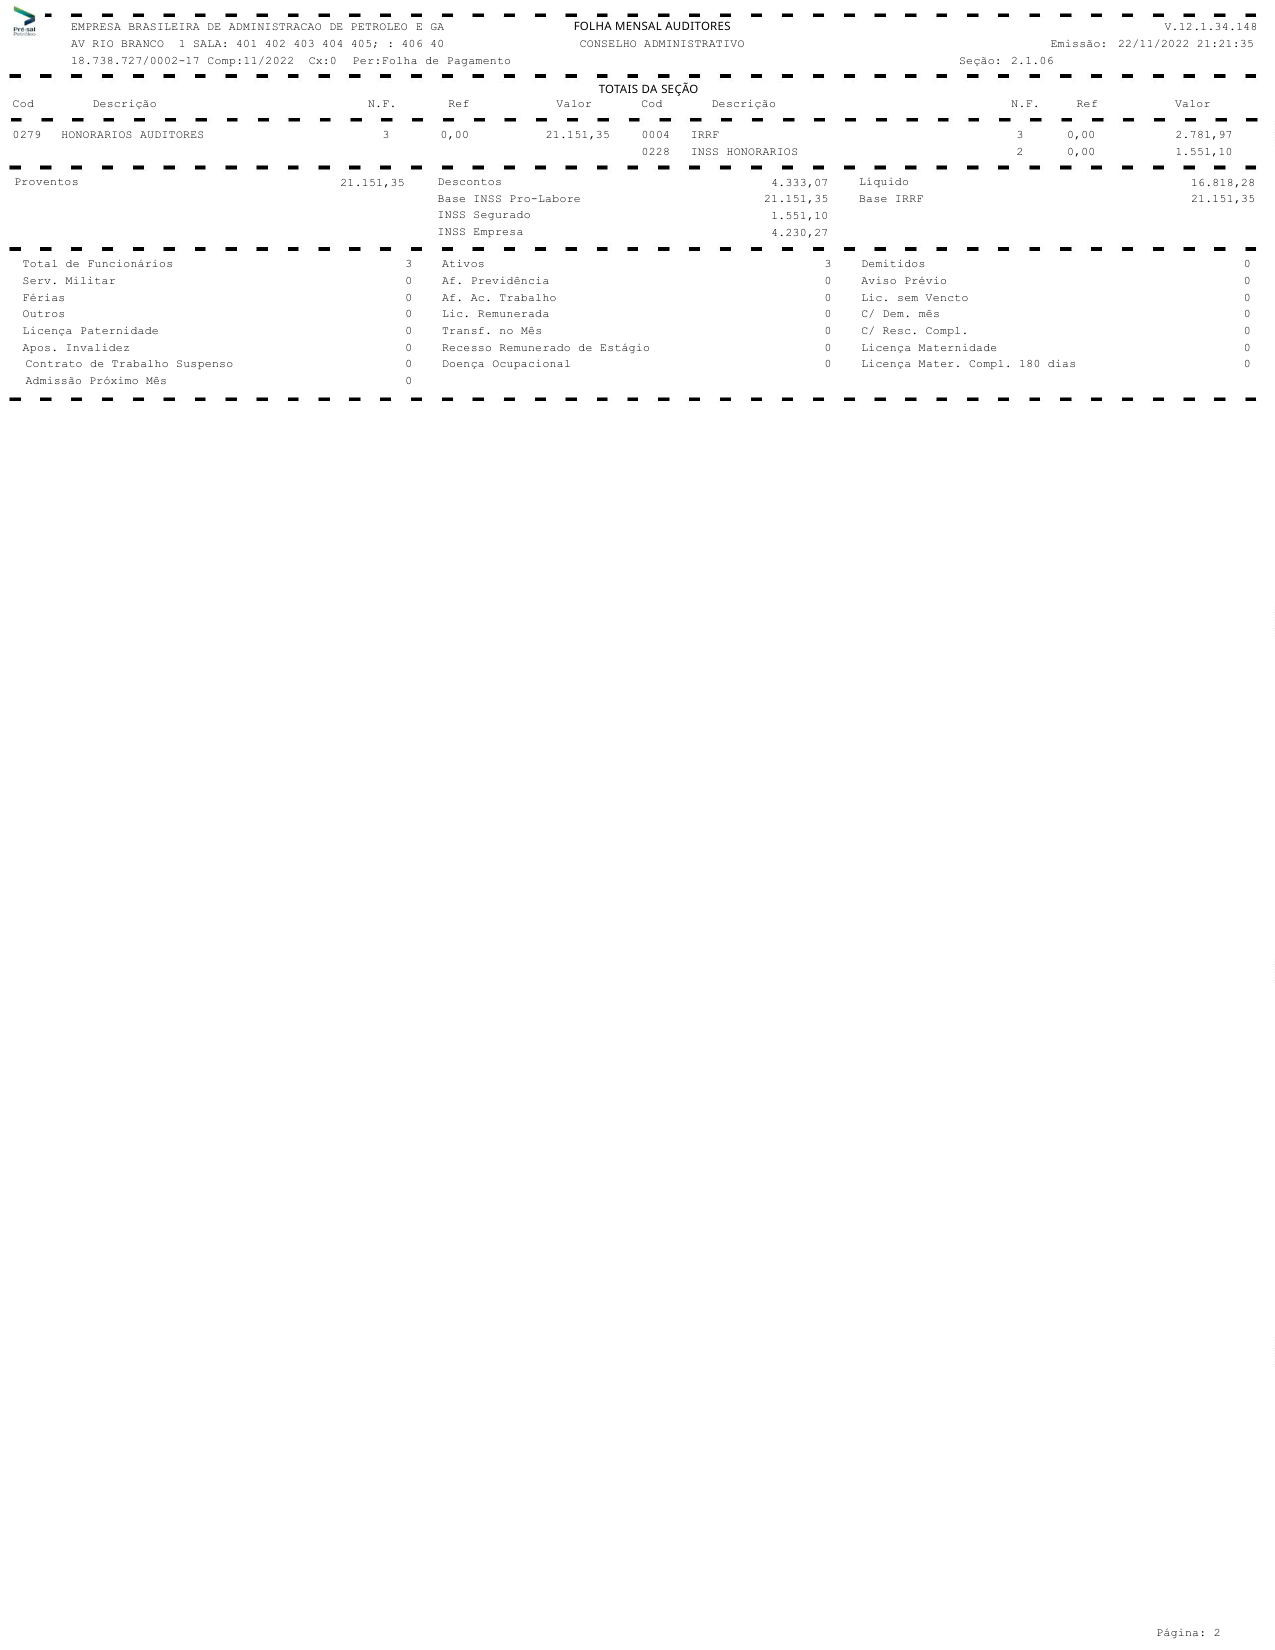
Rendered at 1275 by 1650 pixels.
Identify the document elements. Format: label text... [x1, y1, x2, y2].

text 0 [824, 273, 849, 287]
text 0 [824, 357, 849, 370]
text 1.551,10 [771, 208, 846, 222]
text Base IRRF [859, 191, 941, 205]
text Valor [556, 97, 609, 111]
text 21.151,35 [546, 127, 627, 141]
text Licença Mater. Compl. 180 dias [861, 357, 1102, 370]
text IRRF [691, 127, 736, 141]
text Aviso Prévio [861, 273, 964, 287]
text Apos. Invalidez [22, 340, 259, 354]
text 16.818,28 [1191, 175, 1273, 189]
text Recesso Remunerado de Estágio [442, 340, 675, 354]
text 0 [824, 307, 849, 320]
text Total de Funcionários [22, 257, 196, 270]
text Serv. Militar [22, 273, 196, 287]
text 1.551,10 [1175, 144, 1250, 158]
text Ref [1076, 97, 1115, 111]
text Cod [641, 97, 680, 111]
text Proventos [14, 174, 96, 188]
text 0 [1244, 257, 1268, 270]
text 3 [382, 127, 414, 141]
text Doença Ocupacional [442, 357, 675, 370]
text 0 [1244, 323, 1268, 337]
text 0 [405, 373, 429, 387]
text 0,00 [1067, 144, 1113, 158]
text 0 [12, 127, 37, 141]
text N.F. [368, 97, 414, 111]
text 21.151,35 [1191, 192, 1273, 205]
text 0 [824, 340, 849, 354]
text Af. Previdência [442, 273, 574, 287]
text C/ Dem. mês [861, 307, 986, 320]
text HONORARIOS AUDITORES [61, 127, 226, 141]
text 0 [405, 273, 429, 287]
text Transf. no Mês [442, 323, 574, 337]
text 0 [1244, 340, 1268, 354]
text Licença Paternidade [22, 323, 259, 337]
text Descontos [437, 174, 519, 188]
text 0 [405, 290, 429, 304]
text 228 [648, 144, 687, 158]
text 22/11/2022 21:21:35 [1118, 37, 1275, 50]
text 0 [405, 323, 429, 337]
text 0 [824, 290, 849, 304]
text Ref [448, 97, 487, 111]
text Férias [22, 290, 83, 304]
text Líquido [859, 174, 926, 188]
text Af. Ac. Trabalho [442, 290, 574, 304]
text Página: 2 [1156, 1626, 1237, 1639]
text Demitidos [861, 257, 943, 270]
text V.12.1.34.148 [1164, 20, 1275, 33]
text 0 [1244, 307, 1268, 320]
text Lic. Remunerada [442, 307, 574, 320]
text 0 [1244, 357, 1268, 370]
text 3 [1016, 127, 1041, 141]
text Licença Maternidade [861, 340, 1018, 354]
text 0,00 [1067, 127, 1113, 141]
text Contrato de Trabalho Suspenso [25, 357, 259, 370]
text 0 [405, 357, 429, 370]
text 0 [405, 340, 429, 354]
text Descrição [92, 97, 226, 111]
text 21.151,35 [764, 192, 846, 205]
text Valor [1175, 97, 1228, 111]
text Base INSS Pro-Labore [437, 191, 603, 205]
text 3 [824, 257, 849, 270]
text Outros [22, 307, 83, 320]
text N.F. [1011, 97, 1057, 111]
text C/ Resc. Compl. [861, 323, 1018, 337]
text FOLHA MENSAL AUDITORES [573, 20, 755, 33]
picture [0, 0, 1275, 1650]
text 0 [1244, 290, 1268, 304]
text 0,00 [440, 127, 486, 141]
text 0 [1244, 273, 1268, 287]
text 4.230,27 [771, 225, 846, 239]
text CONSELHO ADMINISTRATIVO [579, 37, 769, 50]
text 3 [405, 257, 429, 270]
text 8.738.727/0002-17 Comp:11/2022 Cx:0 Per:Folha de Pagamento [78, 53, 536, 67]
text 0 [824, 323, 849, 337]
text 2.781,97 [1175, 127, 1250, 141]
text INSS Empresa [437, 224, 541, 238]
text INSS HONORARIOS [691, 144, 816, 158]
text 4.333,07 [771, 175, 846, 189]
text 279 [37, 127, 58, 141]
text Admissão Próximo Mês [25, 374, 259, 387]
text AV RIO BRANCO 1 SALA: 401 402 403 404 405; : 406 40 [71, 37, 469, 50]
text 0 [641, 144, 648, 158]
text Emissão: [1050, 37, 1118, 50]
text Ativos [442, 257, 502, 270]
text 1 [71, 53, 78, 67]
text EMPRESA BRASILEIRA DE ADMINISTRACAO DE PETROLEO E GA [71, 20, 469, 33]
text Cod [12, 97, 58, 111]
text TOTAIS DA SEÇÃO [598, 82, 723, 96]
text 0 [405, 307, 429, 320]
text INSS Segurado [437, 208, 603, 221]
text Lic. sem Vencto [861, 290, 986, 304]
text 2 [1016, 144, 1041, 158]
text 0004 [641, 127, 687, 141]
text 21.151,35 [340, 175, 422, 189]
text Descrição [711, 97, 793, 111]
text Seção: 2.1.06 [959, 53, 1130, 67]
